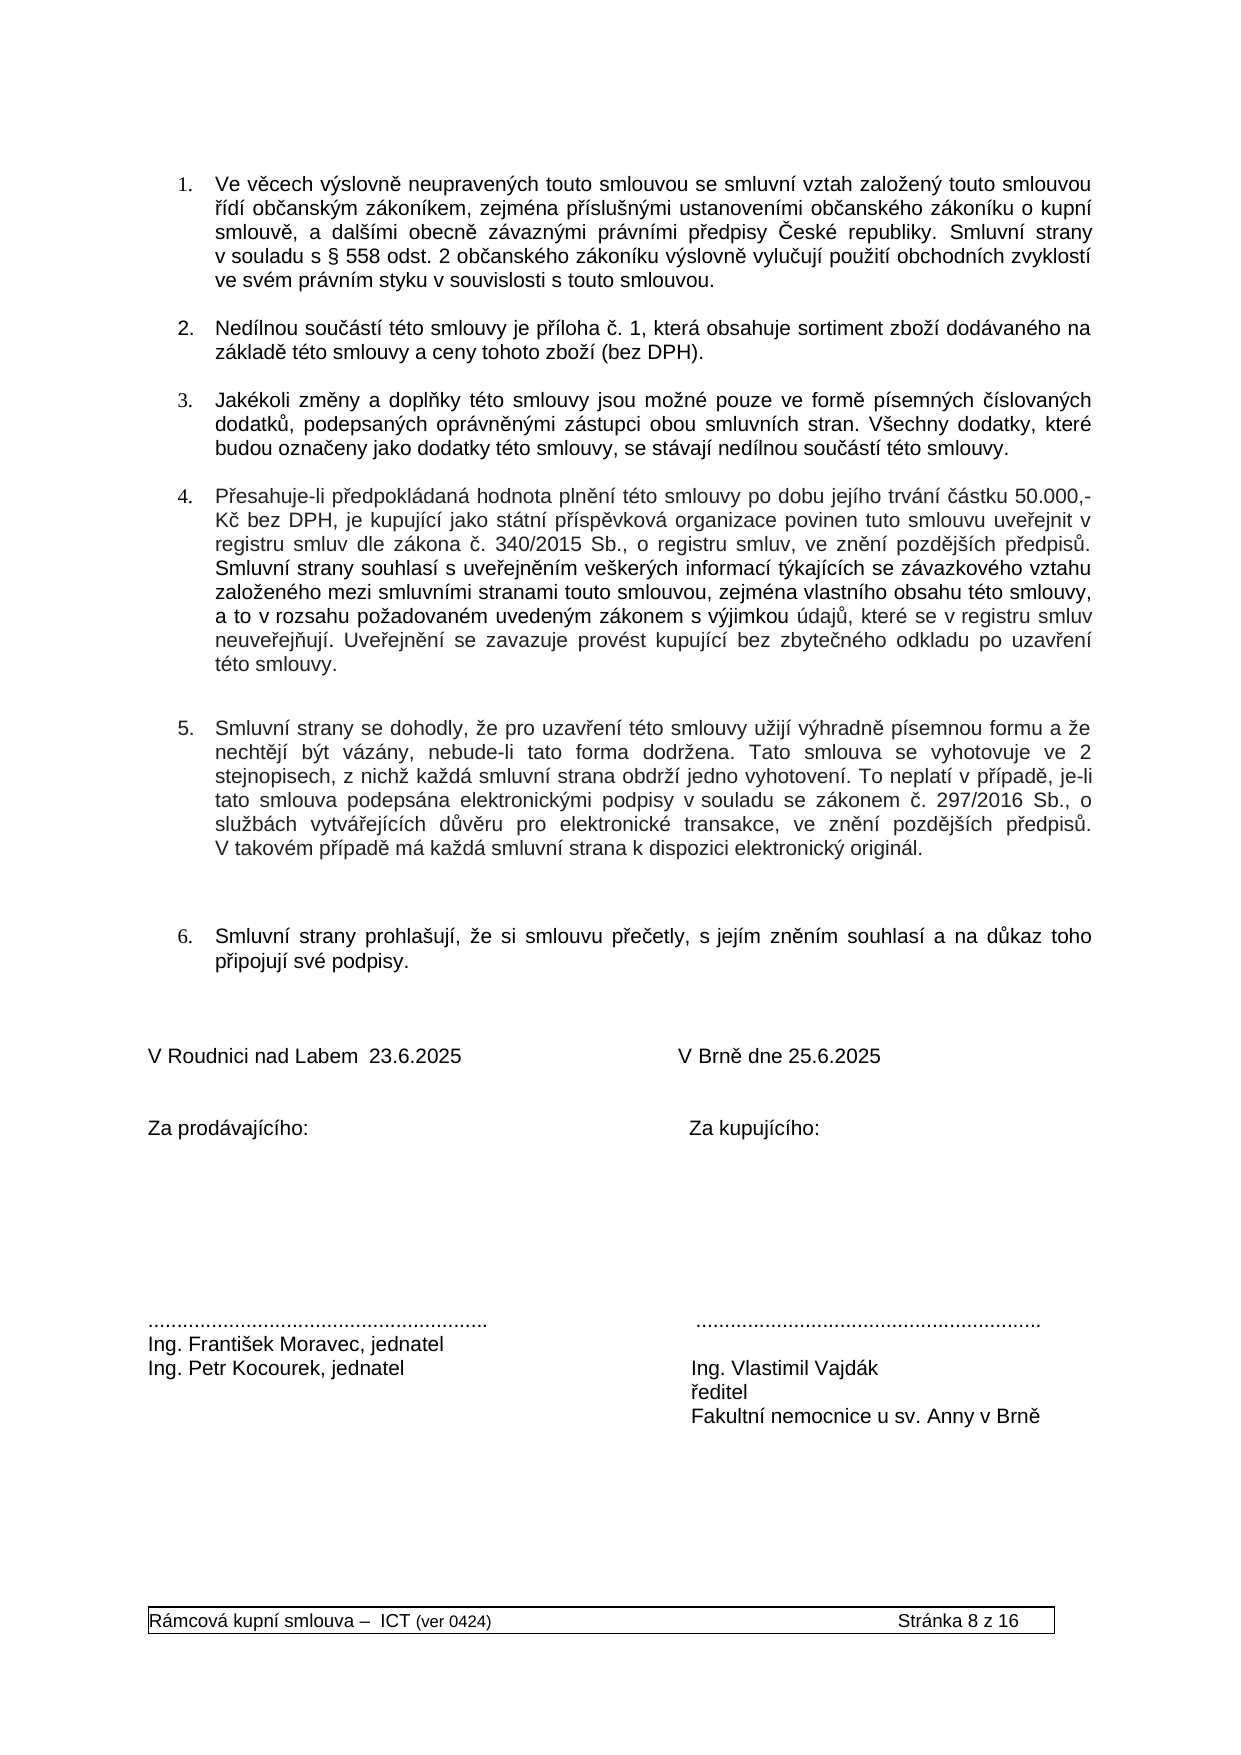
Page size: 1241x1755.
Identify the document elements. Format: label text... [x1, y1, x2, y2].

text Fakultní nemocnice u sv. Anny v Brně [148, 1404, 1093, 1428]
list Ve věcech výslovně neupravených touto smlouvou se smluvní vztah založený touto smlouvou řídí občanským zákoníkem, zejména příslušnými ustanoveními občanského zákoníku o kupní smlouvě, a dalšími obecně závaznými právními předpisy České republiky. Smluvní strany v souladu s § 558 odst. 2 občanského zákoníku výslovně vylučují použití obchodních zvyklostí ve svém právním styku v souvislosti s touto smlouvou. [177, 172, 1093, 292]
text V Roudnici nad Labem 23.6.2025 V Brně dne 25.6.2025 [148, 1044, 1093, 1068]
list Přesahuje-li předpokládaná hodnota plnění této smlouvy po dobu jejího trvání částku 50.000,- Kč bez DPH, je kupující jako státní příspěvková organizace povinen tuto smlouvu uveřejnit v registru smluv dle zákona č. 340/2015 Sb., o registru smluv, ve znění pozdějších předpisů. Smluvní strany souhlasí s uveřejněním veškerých informací týkajících se závazkového vztahu založeného mezi smluvními stranami touto smlouvou, zejména vlastního obsahu této smlouvy, a to v rozsahu požadovaném uvedeným zákonem s výjimkou údajů, které se v registru smluv neuveřejňují. Uveřejnění se zavazuje provést kupující bez zbytečného odkladu po uzavření této smlouvy. [177, 483, 1093, 675]
text Ing. Petr Kocourek, jednatel Ing. Vlastimil Vajdák [148, 1356, 1093, 1380]
text ........................................................... ............................................................ [148, 1308, 1093, 1332]
list Jakékoli změny a doplňky této smlouvy jsou možné pouze ve formě písemných číslovaných dodatků, podepsaných oprávněnými zástupci obou smluvních stran. Všechny dodatky, které budou označeny jako dodatky této smlouvy, se stávají nedílnou součástí této smlouvy. [177, 387, 1093, 459]
list Smluvní strany prohlašují, že si smlouvu přečetly, s jejím zněním souhlasí a na důkaz toho připojují své podpisy. [177, 924, 1093, 972]
text ředitel [148, 1380, 1093, 1404]
text Za prodávajícího: Za kupujícího: [148, 1116, 1093, 1140]
list Nedílnou součástí této smlouvy je příloha č. 1, která obsahuje sortiment zboží dodávaného na základě této smlouvy a ceny tohoto zboží (bez DPH). [177, 316, 1093, 363]
text Ing. František Moravec, jednatel [148, 1332, 1093, 1356]
list Smluvní strany se dohodly, že pro uzavření této smlouvy užijí výhradně písemnou formu a že nechtějí být vázány, nebude-li tato forma dodržena. Tato smlouva se vyhotovuje ve 2 stejnopisech, z nichž každá smluvní strana obdrží jedno vyhotovení. To neplatí v případě, je-li tato smlouva podepsána elektronickými podpisy v souladu se zákonem č. 297/2016 Sb., o službách vytvářejících důvěru pro elektronické transakce, ve znění pozdějších předpisů. V takovém případě má každá smluvní strana k dispozici elektronický originál. [177, 716, 1093, 860]
